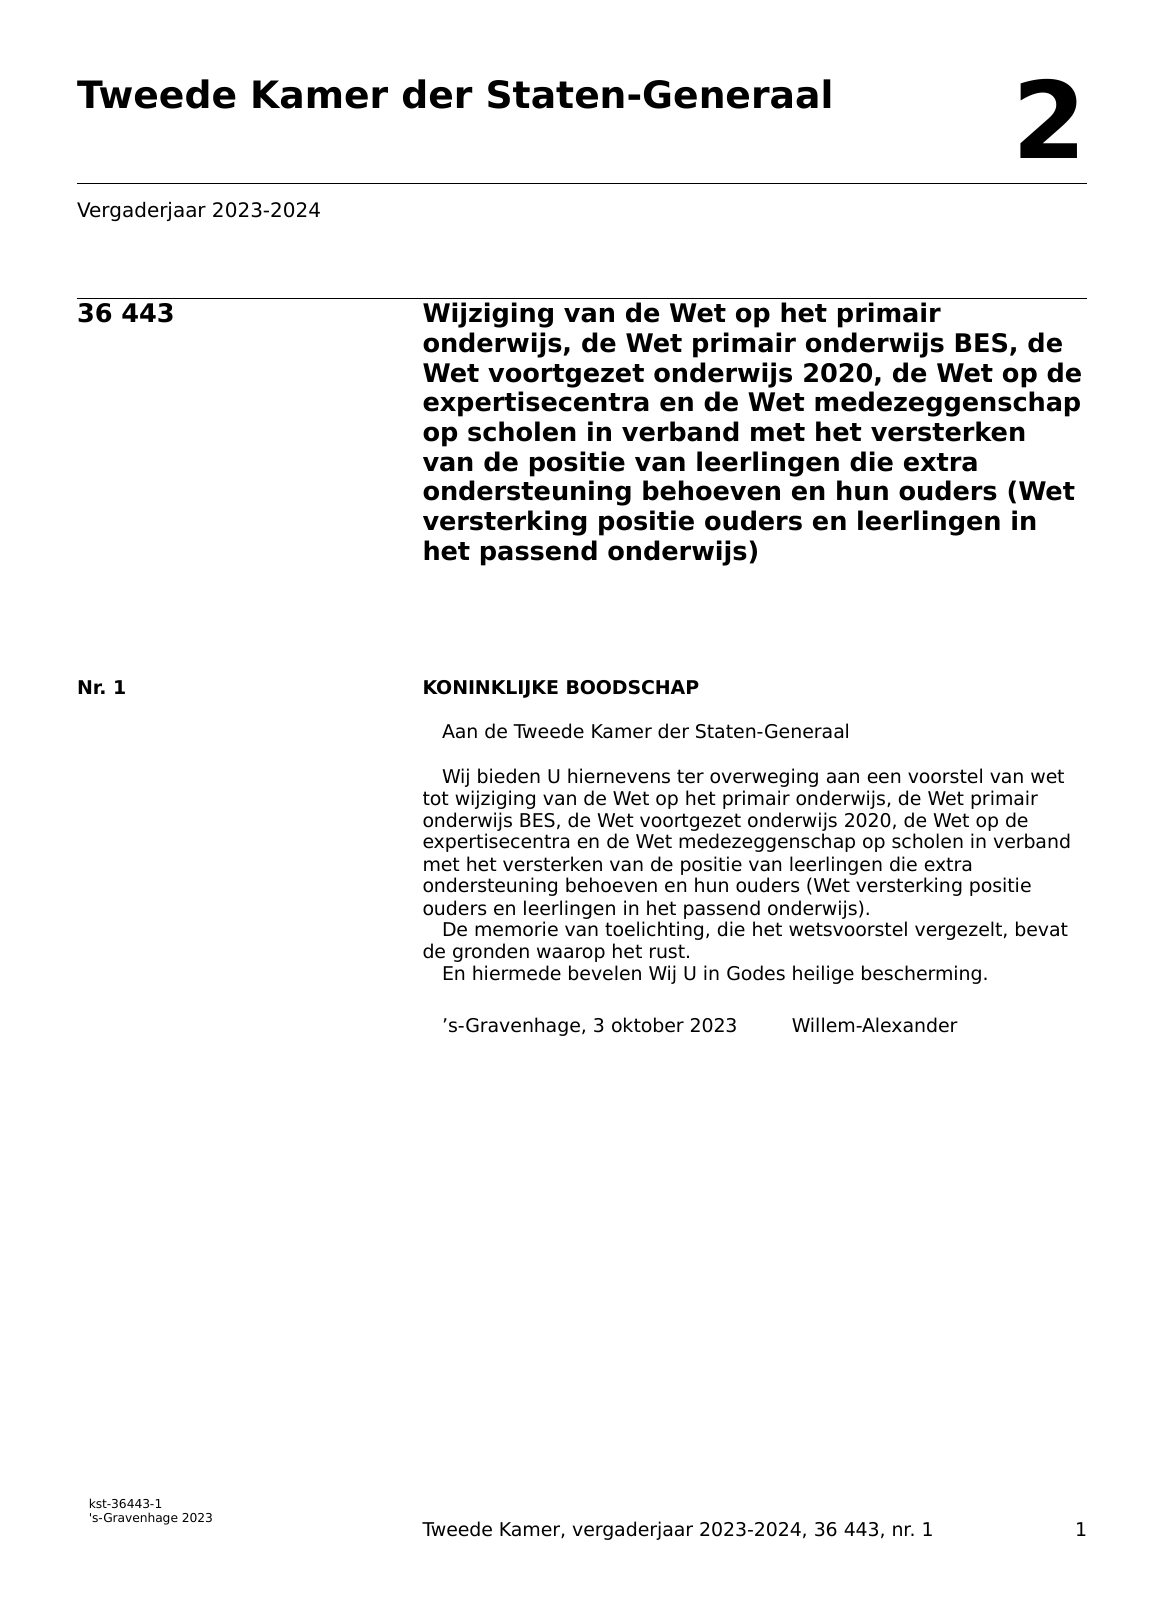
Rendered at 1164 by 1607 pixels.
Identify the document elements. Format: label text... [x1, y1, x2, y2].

table_cell Vergaderjaar 2023-2024 [77, 184, 1087, 298]
text En hiermede bevelen Wij U in Godes heilige bescherming. [422, 963, 1087, 985]
text Wij bieden U hiernevens ter overweging aan een voorstel van wet tot wijziging van de Wet op het primair onderwijs, de Wet primair onderwijs BES, de Wet voortgezet onderwijs 2020, de Wet op de expertisecentra en de Wet medezeggenschap op scholen in verband met het versterken van de positie van leerlingen die extra ondersteuning behoeven en hun ouders (Wet versterking positie ouders en leerlingen in het passend onderwijs). [422, 766, 1087, 919]
text Aan de Tweede Kamer der Staten-Generaal [422, 721, 1087, 743]
text 's-Gravenhage 2023 [88, 1511, 323, 1525]
text ’s-Gravenhage, 3 oktober 2023 Willem-Alexander [422, 1015, 1087, 1037]
table_header Tweede Kamer der Staten-Generaal [77, 59, 886, 183]
table_header 2 [886, 59, 1087, 183]
subtitle Nr. 1 KONINKLIJKE BOODSCHAP [77, 677, 1087, 699]
text kst-36443-1 [88, 1497, 323, 1511]
subtitle 36 443 Wijziging van de Wet op het primair onderwijs, de Wet primair onderwijs BES, de Wet voortgezet onderwijs 2020, de Wet op de expertisecentra en de Wet medezeggenschap op scholen in verband met het versterken van de positie van leerlingen die extra ondersteuning behoeven en hun ouders (Wet versterking positie ouders en leerlingen in het passend onderwijs) [77, 299, 1087, 566]
text De memorie van toelichting, die het wetsvoorstel vergezelt, bevat de gronden waarop het rust. [422, 919, 1087, 963]
